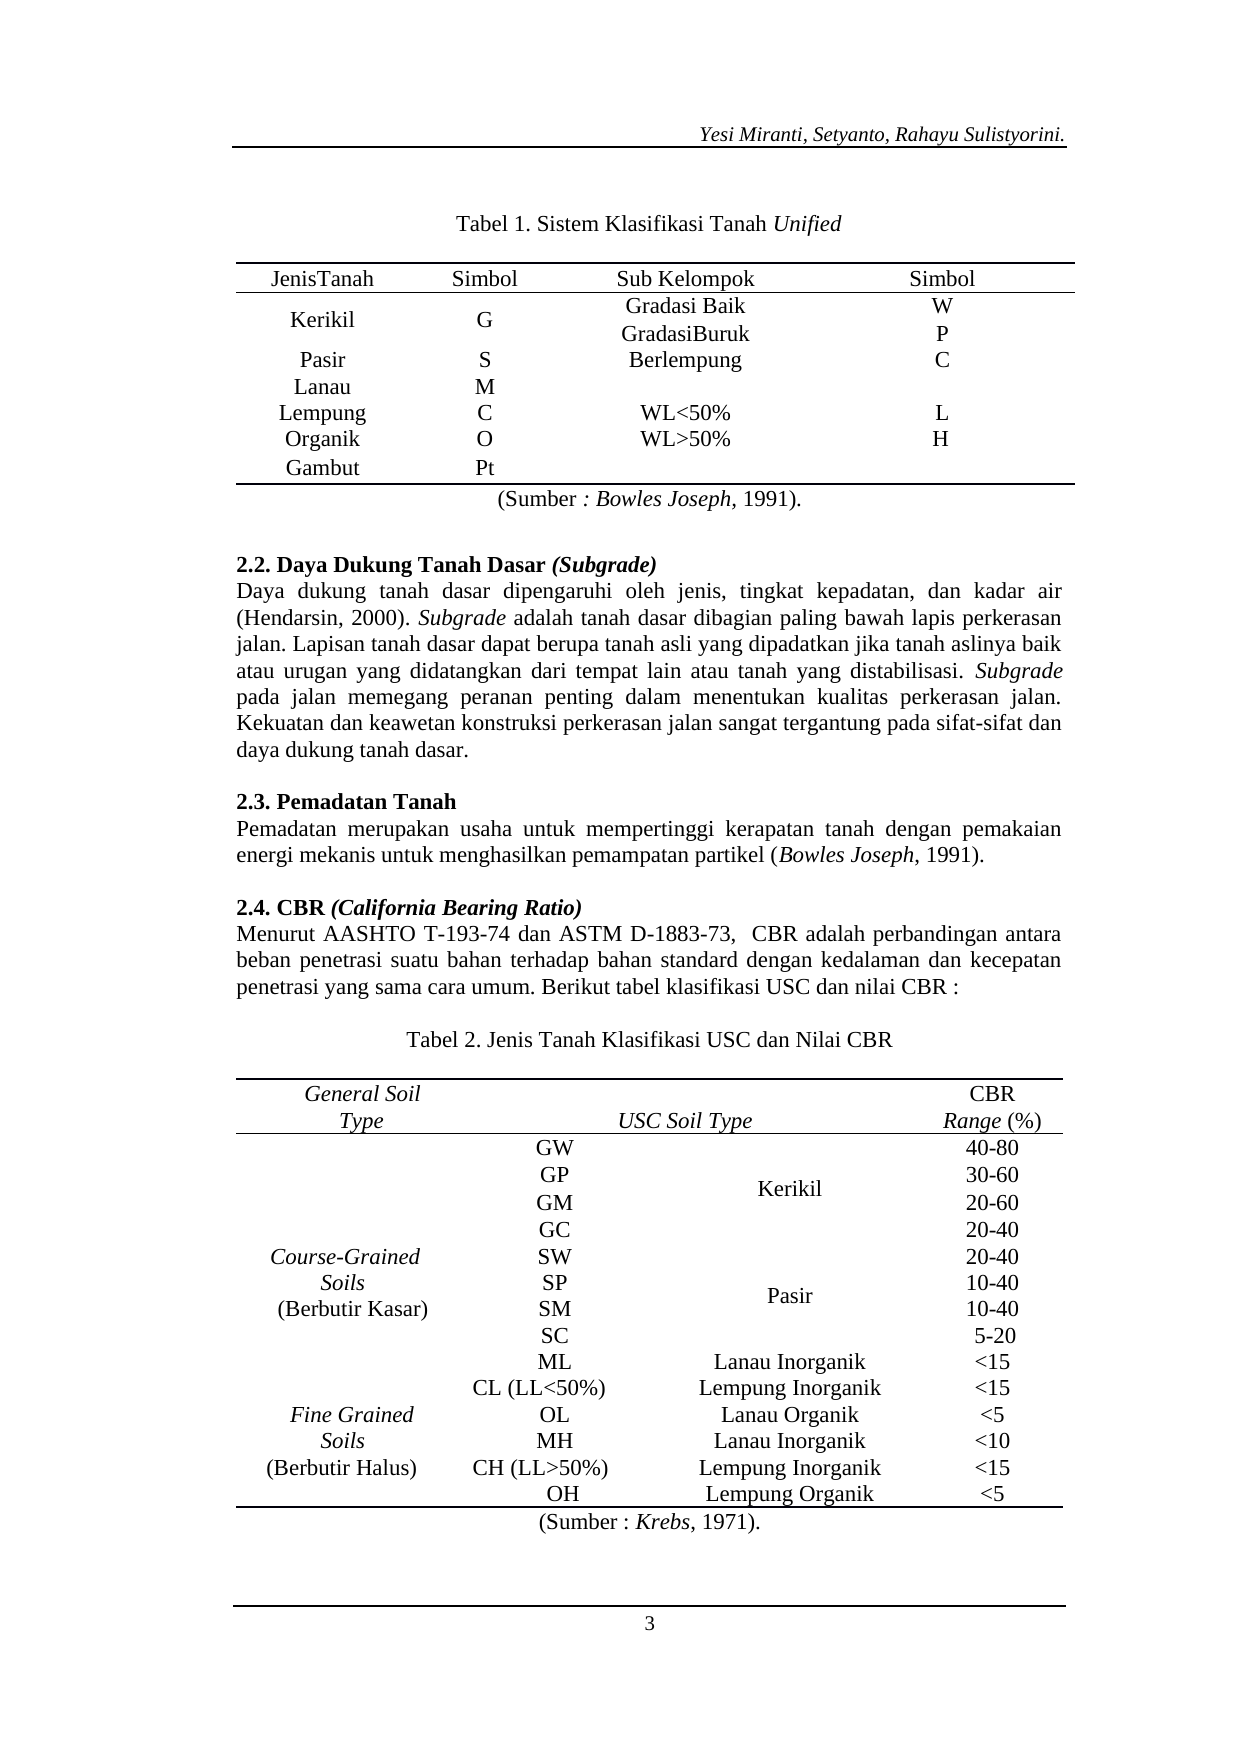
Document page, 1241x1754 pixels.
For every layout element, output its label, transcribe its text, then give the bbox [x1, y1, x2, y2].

table_cell OH [451, 1480, 658, 1506]
table_cell Kerikil [658, 1134, 921, 1243]
table_cell [302, 1161, 451, 1188]
table_cell MH [451, 1427, 658, 1453]
text 2.2. Daya Dukung Tanah Dasar (Subgrade) [236, 551, 1063, 578]
table_cell 20-40 [921, 1215, 1063, 1243]
table_cell Organik [236, 425, 408, 452]
text Daya dukung tanah dasar dipengaruhi oleh jenis, tingkat kepadatan, dan kadar air (Hendarsin, 2000). Subgrade adalah tanah dasar dibagian paling bawah lapis perkerasan jalan. Lapisan tanah dasar dapat berupa tanah asli yang dipadatkan jika tanah aslinya baik atau urugan yang didatangkan dari tempat lain atau tanah yang distabilisasi. Subgrade pada jalan memegang peranan penting dalam menentukan kualitas perkerasan jalan. Kekuatan dan keawetan konstruksi perkerasan jalan sangat tergantung pada sifat-sifat dan daya dukung tanah dasar. [236, 578, 1063, 762]
table_cell [236, 1322, 302, 1348]
table_cell WL<50% [561, 399, 810, 425]
table_cell [236, 1480, 302, 1506]
table_header CBR Range (%) [921, 1080, 1063, 1133]
table_cell Soils [236, 1269, 451, 1295]
table_header Simbol [409, 264, 561, 292]
text Tabel 1. Sistem Klasifikasi Tanah Unified [236, 209, 1063, 236]
text (Sumber : Krebs, 1971). [236, 1508, 1063, 1535]
table_cell H [810, 425, 1074, 452]
table_cell SC [451, 1322, 658, 1348]
table_cell Pasir [658, 1243, 921, 1348]
table_cell Lempung [236, 399, 408, 425]
table_cell C [810, 346, 1074, 373]
table_cell [302, 1480, 451, 1506]
table_cell Kerikil [236, 293, 408, 346]
table_header JenisTanah [236, 264, 408, 292]
table_cell Gradasi Baik [561, 293, 810, 319]
table_cell OL [451, 1401, 658, 1427]
text Tabel 2. Jenis Tanah Klasifikasi USC dan Nilai CBR [236, 1026, 1063, 1052]
table_cell Berlempung [561, 346, 810, 373]
table_cell Lempung Organik [658, 1480, 921, 1506]
table_header USC Soil Type [451, 1080, 921, 1133]
table_cell [236, 1188, 302, 1215]
table_cell [561, 452, 810, 483]
table_cell [236, 1375, 302, 1401]
table_cell 20-60 [921, 1188, 1063, 1215]
table_cell <15 [921, 1454, 1063, 1480]
table_cell [236, 1161, 302, 1188]
table_cell O [409, 425, 561, 452]
table_cell (Berbutir Kasar) [236, 1295, 451, 1322]
table_cell ML [451, 1348, 658, 1374]
table_cell L [810, 399, 1074, 425]
text 2.4. CBR (California Bearing Ratio) [236, 894, 1063, 920]
table_cell GM [451, 1188, 658, 1215]
table_header Simbol [810, 264, 1074, 292]
table_cell WL>50% [561, 425, 810, 452]
text Pemadatan merupakan usaha untuk mempertinggi kerapatan tanah dengan pemakaian energi mekanis untuk menghasilkan pemampatan partikel (Bowles Joseph, 1991). [236, 815, 1063, 867]
table_cell S [409, 346, 561, 373]
table_cell 30-60 [921, 1161, 1063, 1188]
table_cell CH (LL>50%) [451, 1454, 658, 1480]
table_cell Lempung Inorganik [658, 1454, 921, 1480]
table_cell 10-40 [921, 1295, 1063, 1322]
table_header Sub Kelompok [561, 264, 810, 292]
table_cell 10-40 [921, 1269, 1063, 1295]
table_cell Pasir [236, 346, 408, 373]
table_cell [302, 1348, 451, 1374]
table_header General Soil Type [236, 1080, 451, 1133]
table_cell G [409, 293, 561, 346]
table_cell [236, 1348, 302, 1374]
table_cell SM [451, 1295, 658, 1322]
table_cell <5 [921, 1480, 1063, 1506]
text Menurut AASHTO T-193-74 dan ASTM D-1883-73, CBR adalah perbandingan antara beban penetrasi suatu bahan terhadap bahan standard dengan kedalaman dan kecepatan penetrasi yang sama cara umum. Berikut tabel klasifikasi USC dan nilai CBR : [236, 920, 1063, 999]
table_cell SW [451, 1243, 658, 1269]
table_cell GC [451, 1215, 658, 1243]
table_cell <10 [921, 1427, 1063, 1453]
table_cell GW [451, 1134, 658, 1161]
table_cell [236, 1215, 302, 1243]
table_cell Lanau [236, 373, 408, 399]
table_cell [810, 452, 1074, 483]
table_cell [302, 1215, 451, 1243]
table_cell Fine Grained [236, 1401, 451, 1427]
table_cell Lanau Inorganik [658, 1348, 921, 1374]
table_cell Pt [409, 452, 561, 483]
table_cell (Berbutir Halus) [236, 1454, 451, 1480]
table_cell Course-Grained [236, 1243, 451, 1269]
table_cell Lempung Inorganik [658, 1375, 921, 1401]
table_cell [561, 373, 810, 399]
table_cell [302, 1134, 451, 1161]
table_cell 5-20 [921, 1322, 1063, 1348]
table_cell [810, 373, 1074, 399]
table_cell CL (LL<50%) [451, 1375, 658, 1401]
table_cell SP [451, 1269, 658, 1295]
table_cell [302, 1322, 451, 1348]
table_cell GP [451, 1161, 658, 1188]
table_cell Gambut [236, 452, 408, 483]
table_cell GradasiBuruk [561, 319, 810, 346]
table_cell <5 [921, 1401, 1063, 1427]
table_cell [302, 1375, 451, 1401]
table_cell Soils [236, 1427, 451, 1453]
text 2.3. Pemadatan Tanah [236, 788, 1063, 815]
table_cell P [810, 319, 1074, 346]
table_cell [236, 1134, 302, 1161]
table_cell W [810, 293, 1074, 319]
table_cell <15 [921, 1375, 1063, 1401]
table_cell <15 [921, 1348, 1063, 1374]
table_cell C [409, 399, 561, 425]
table_cell [302, 1188, 451, 1215]
table_cell 20-40 [921, 1243, 1063, 1269]
table_cell Lanau Organik [658, 1401, 921, 1427]
text (Sumber : Bowles Joseph, 1991). [236, 485, 1063, 512]
table_cell Lanau Inorganik [658, 1427, 921, 1453]
table_cell M [409, 373, 561, 399]
table_cell 40-80 [921, 1134, 1063, 1161]
